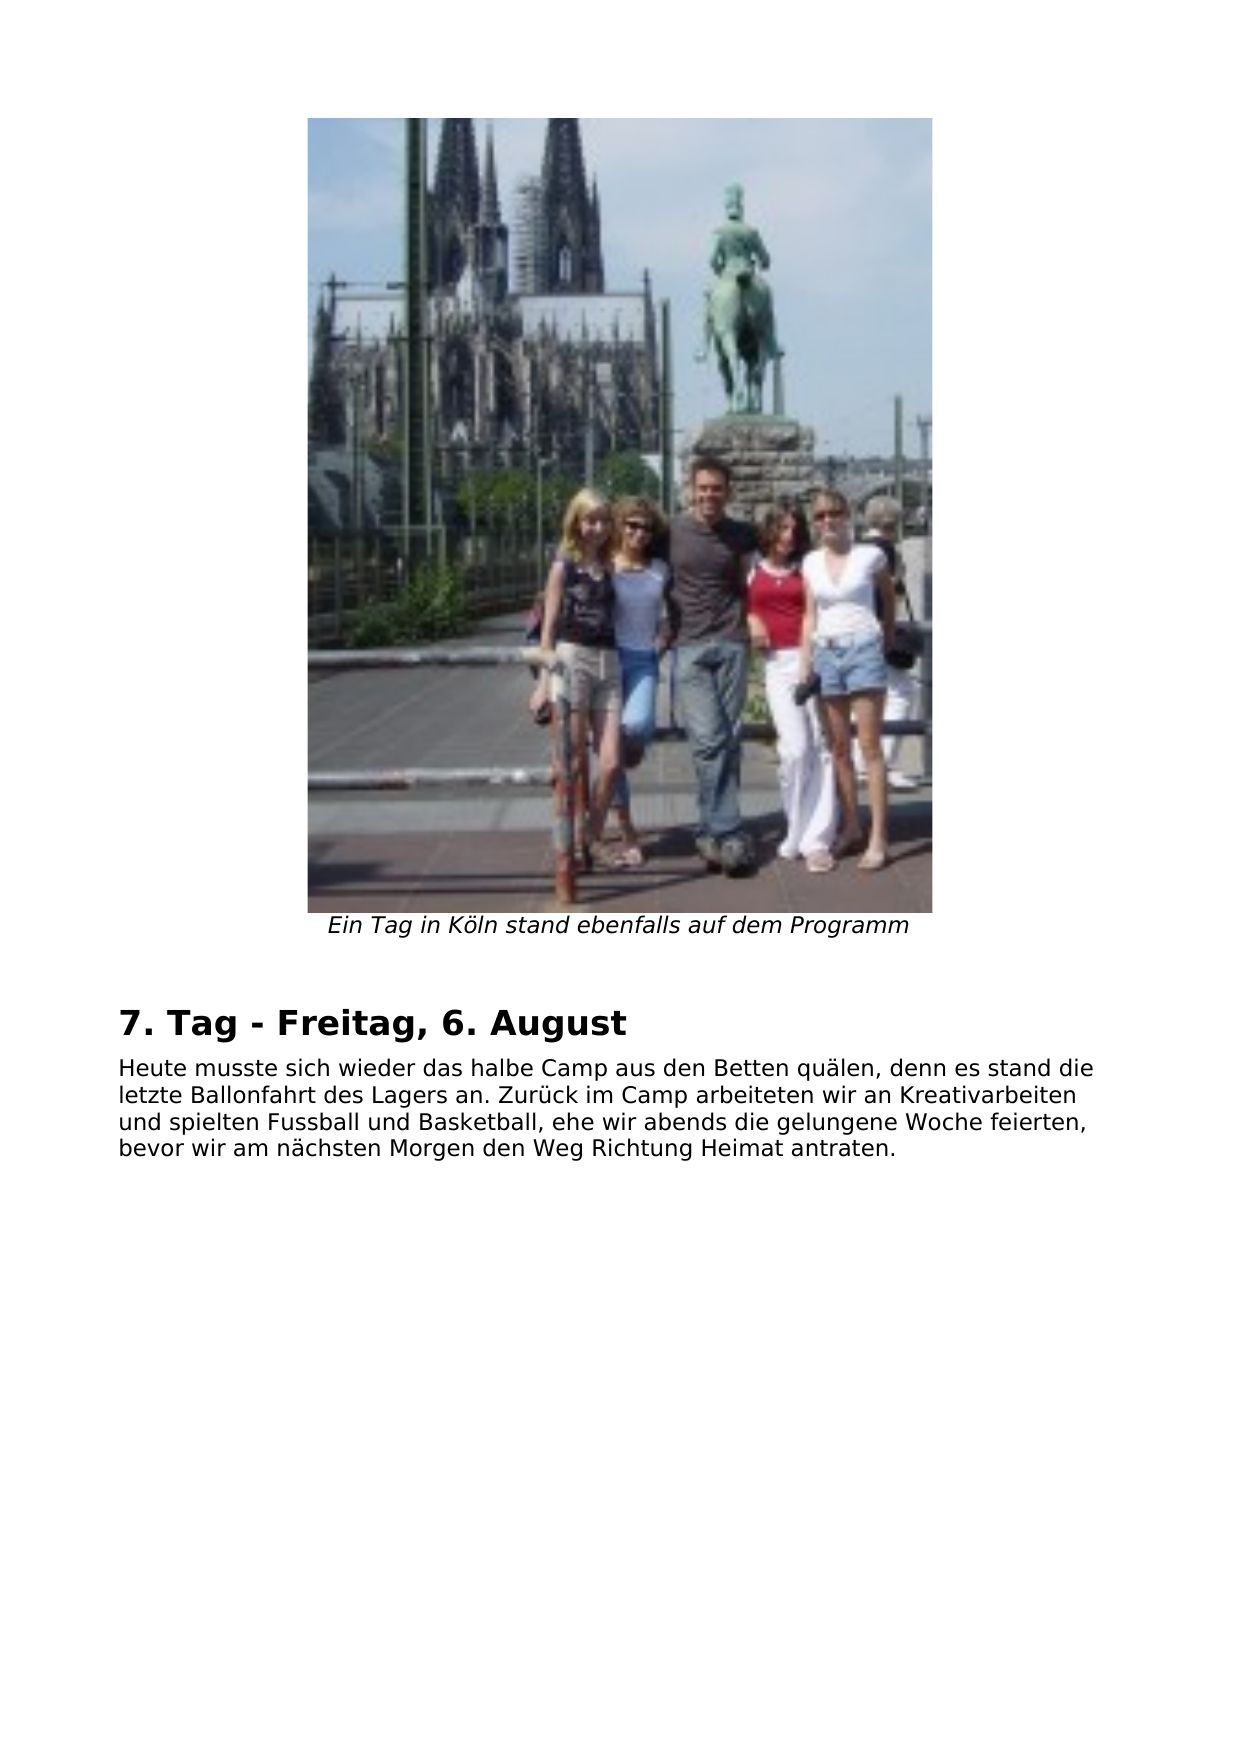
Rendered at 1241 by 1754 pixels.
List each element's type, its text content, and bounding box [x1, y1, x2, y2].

subtitle 7. Tag - Freitag, 6. August [118, 1003, 1122, 1043]
text Ein Tag in Köln stand ebenfalls auf dem Programm [308, 913, 933, 939]
picture [307, 118, 933, 913]
text Heute musste sich wieder das halbe Camp aus den Betten quälen, denn es stand die letzte Ballonfahrt des Lagers an. Zurück im Camp arbeiteten wir an Kreativarbeiten und spielten Fussball und Basketball, ehe wir abends die gelungene Woche feierten, bevor wir am nächsten Morgen den Weg Richtung Heimat antraten. [118, 1056, 1122, 1162]
